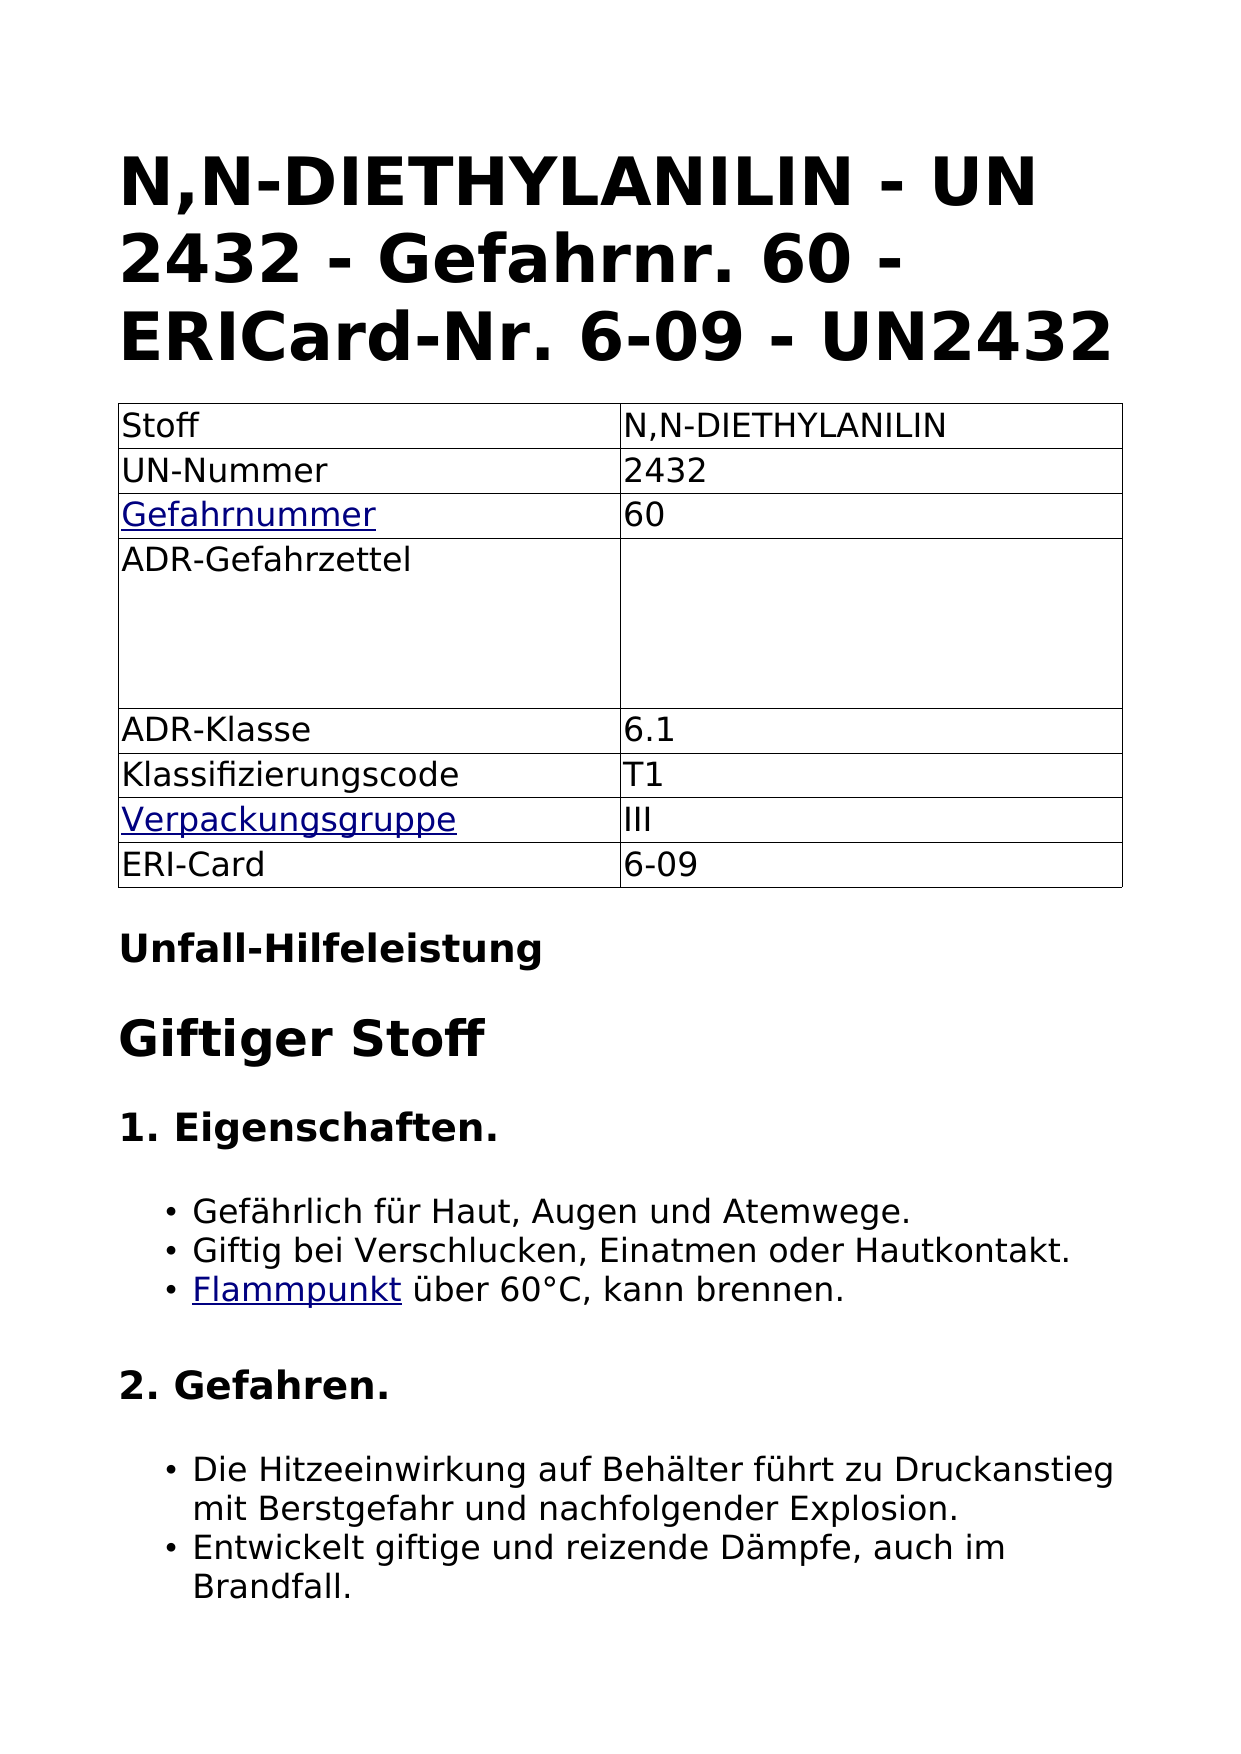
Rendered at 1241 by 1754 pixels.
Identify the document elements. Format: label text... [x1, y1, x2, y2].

table_cell UN-Nummer [119, 449, 620, 493]
subtitle Giftiger Stoff [118, 1009, 1122, 1068]
subtitle Unfall-Hilfeleistung [118, 927, 1122, 972]
table_cell Klassifizierungscode [119, 754, 620, 797]
table_cell 6.1 [621, 709, 1122, 752]
table_cell Verpackungsgruppe [119, 798, 620, 842]
table_cell 2432 [621, 449, 1122, 493]
table_cell 6-09 [621, 843, 1122, 887]
subtitle 2. Gefahren. [118, 1363, 1122, 1409]
table_header N,N-DIETHYLANILIN [621, 404, 1122, 448]
table_cell T1 [621, 754, 1122, 797]
table_cell ERI-Card [119, 843, 620, 887]
table_cell ADR-Gefahrzettel [119, 539, 620, 708]
table_cell 60 [621, 494, 1122, 538]
list Entwickelt giftige und reizende Dämpfe, auch im Brandfall. [177, 1528, 1122, 1606]
subtitle N,N-DIETHYLANILIN - UN 2432 - Gefahrnr. 60 - ERICard-Nr. 6-09 - UN2432 [118, 143, 1122, 376]
subtitle 1. Eigenschaften. [118, 1105, 1122, 1150]
table_cell Gefahrnummer [119, 494, 620, 538]
list Flammpunkt über 60°C, kann brennen. [177, 1270, 1122, 1309]
table_cell ADR-Klasse [119, 709, 620, 752]
table_cell [621, 539, 1122, 708]
table_header Stoff [119, 404, 620, 448]
list Die Hitzeeinwirkung auf Behälter führt zu Druckanstieg mit Berstgefahr und nachfolgender Explosion. [177, 1451, 1122, 1528]
table_cell III [621, 798, 1122, 842]
list Gefährlich für Haut, Augen und Atemwege. [177, 1192, 1122, 1231]
list Giftig bei Verschlucken, Einatmen oder Hautkontakt. [177, 1231, 1122, 1270]
